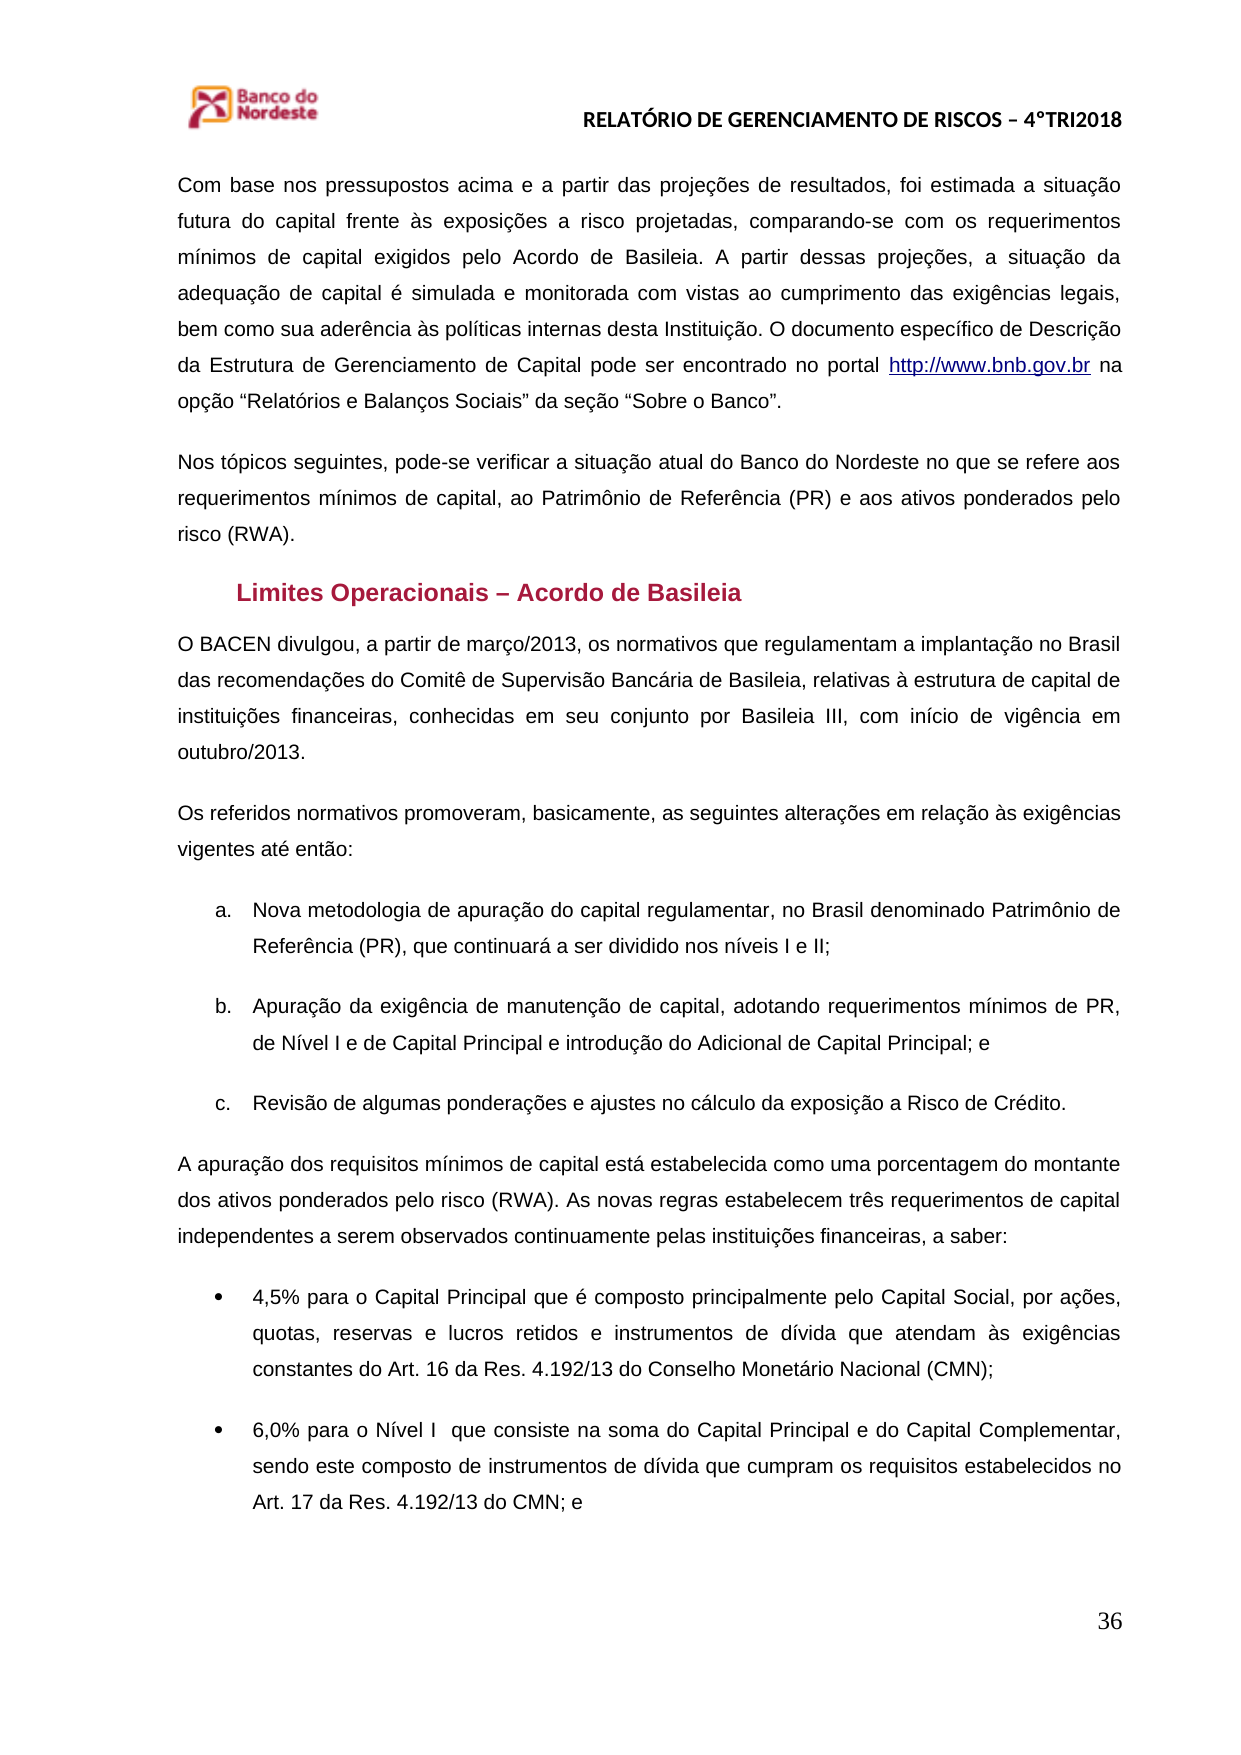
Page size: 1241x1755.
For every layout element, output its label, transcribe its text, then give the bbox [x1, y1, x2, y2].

text Nos tópicos seguintes, pode-se verificar a situação atual do Banco do Nordeste no que se refere aos requerimentos mínimos de capital, ao Patrimônio de Referência (PR) e aos ativos ponderados pelo risco (RWA). [177, 449, 1122, 545]
text A apuração dos requisitos mínimos de capital está estabelecida como uma porcentagem do montante dos ativos ponderados pelo risco (RWA). As novas regras estabelecem três requerimentos de capital independentes a serem observados continuamente pelas instituições financeiras, a saber: [177, 1152, 1122, 1248]
list Apuração da exigência de manutenção de capital, adotando requerimentos mínimos de PR, de Nível I e de Capital Principal e introdução do Adicional de Capital Principal; e [215, 994, 1122, 1054]
text O BACEN divulgou, a partir de março/2013, os normativos que regulamentam a implantação no Brasil das recomendações do Comitê de Supervisão Bancária de Basileia, relativas à estrutura de capital de instituições financeiras, conhecidas em seu conjunto por Basileia III, com início de vigência em outubro/2013. [177, 632, 1122, 764]
list Nova metodologia de apuração do capital regulamentar, no Brasil denominado Patrimônio de Referência (PR), que continuará a ser dividido nos níveis I e II; [215, 897, 1122, 957]
list 4,5% para o Capital Principal que é composto principalmente pelo Capital Social, por ações, quotas, reservas e lucros retidos e instrumentos de dívida que atendam às exigências constantes do Art. 16 da Res. 4.192/13 do Conselho Monetário Nacional (CMN); [215, 1285, 1122, 1381]
subtitle Limites Operacionais – Acordo de Basileia [236, 578, 1122, 607]
list Revisão de algumas ponderações e ajustes no cálculo da exposição a Risco de Crédito. [215, 1091, 1122, 1115]
text Com base nos pressupostos acima e a partir das projeções de resultados, foi estimada a situação futura do capital frente às exposições a risco projetadas, comparando-se com os requerimentos mínimos de capital exigidos pelo Acordo de Basileia. A partir dessas projeções, a situação da adequação de capital é simulada e monitorada com vistas ao cumprimento das exigências legais, bem como sua aderência às políticas internas desta Instituição. O documento específico de Descrição da Estrutura de Gerenciamento de Capital pode ser encontrado no portal http://www.bnb.gov.br na opção “Relatórios e Balanços Sociais” da seção “Sobre o Banco”. [177, 173, 1122, 412]
list 6,0% para o Nível I que consiste na soma do Capital Principal e do Capital Complementar, sendo este composto de instrumentos de dívida que cumpram os requisitos estabelecidos no Art. 17 da Res. 4.192/13 do CMN; e [215, 1418, 1122, 1514]
text Os referidos normativos promoveram, basicamente, as seguintes alterações em relação às exigências vigentes até então: [177, 801, 1122, 861]
